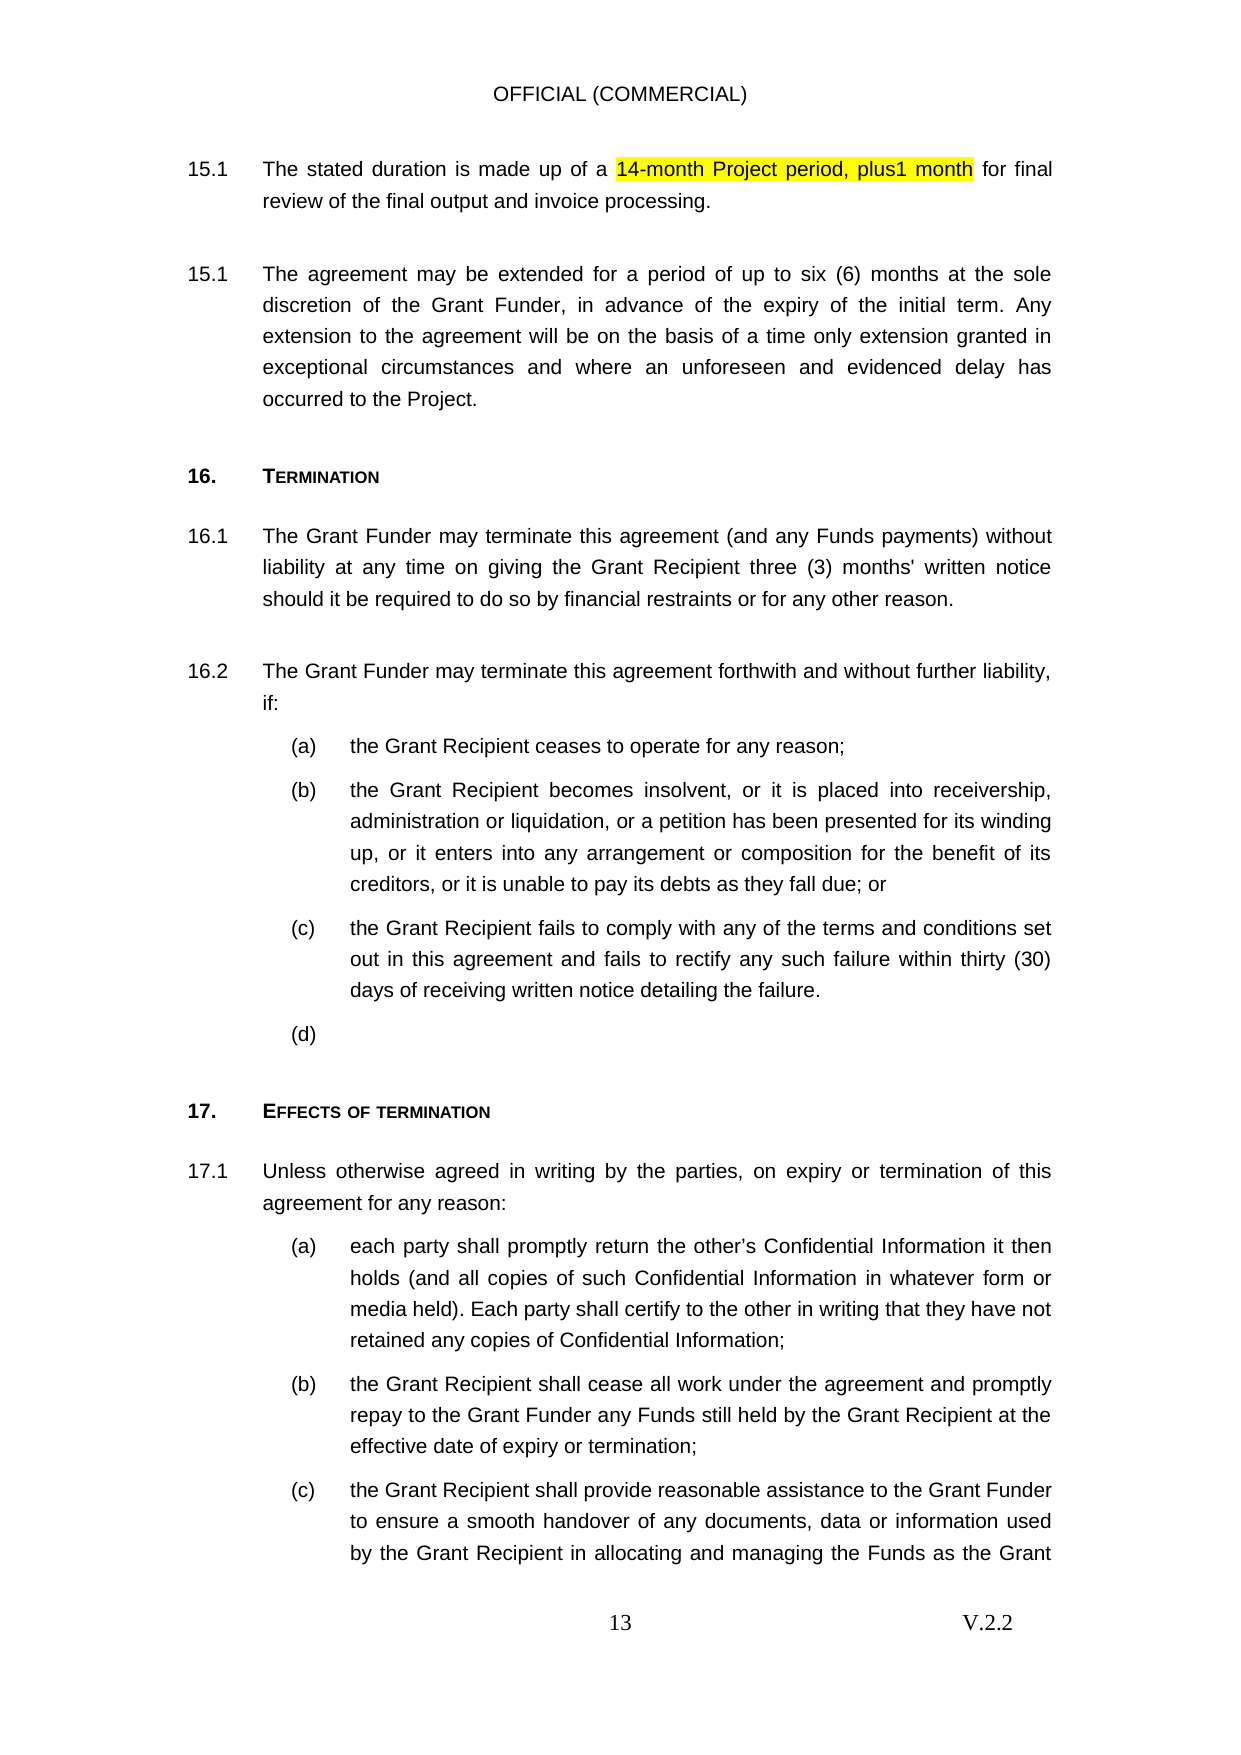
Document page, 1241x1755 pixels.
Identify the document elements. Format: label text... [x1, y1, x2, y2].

subtitle The Grant Funder may terminate this agreement forthwith and without further liability, if: [187, 652, 1053, 714]
subtitle the Grant Recipient shall provide reasonable assistance to the Grant Funder to ensure a smooth handover of any documents, data or information used by the Grant Recipient in allocating and managing the Funds as the Grant [291, 1471, 1053, 1564]
subtitle Effects of termination [187, 1092, 1053, 1123]
subtitle the Grant Recipient fails to comply with any of the terms and conditions set out in this agreement and fails to rectify any such failure within thirty (30) days of receiving written notice detailing the failure. [291, 908, 1053, 1002]
subtitle Termination [187, 456, 1053, 487]
subtitle the Grant Recipient ceases to operate for any reason; [291, 727, 1053, 758]
subtitle the Grant Recipient becomes insolvent, or it is placed into receivership, administration or liquidation, or a petition has been presented for its winding up, or it enters into any arrangement or composition for the benefit of its creditors, or it is unable to pay its debts as they fall due; or [291, 771, 1053, 896]
subtitle Unless otherwise agreed in writing by the parties, on expiry or termination of this agreement for any reason: [187, 1152, 1053, 1214]
subtitle The stated duration is made up of a 14-month Project period, plus1 month for final review of the final output and invoice processing. [187, 150, 1053, 212]
subtitle each party shall promptly return the other’s Confidential Information it then holds (and all copies of such Confidential Information in whatever form or media held). Each party shall certify to the other in writing that they have not retained any copies of Confidential Information; [291, 1227, 1053, 1352]
subtitle The agreement may be extended for a period of up to six (6) months at the sole discretion of the Grant Funder, in advance of the expiry of the initial term. Any extension to the agreement will be on the basis of a time only extension granted in exceptional circumstances and where an unforeseen and evidenced delay has occurred to the Project. [187, 254, 1053, 410]
subtitle The Grant Funder may terminate this agreement (and any Funds payments) without liability at any time on giving the Grant Recipient three (3) months' written notice should it be required to do so by financial restraints or for any other reason. [187, 517, 1053, 610]
subtitle the Grant Recipient shall cease all work under the agreement and promptly repay to the Grant Funder any Funds still held by the Grant Recipient at the effective date of expiry or termination; [291, 1364, 1053, 1458]
